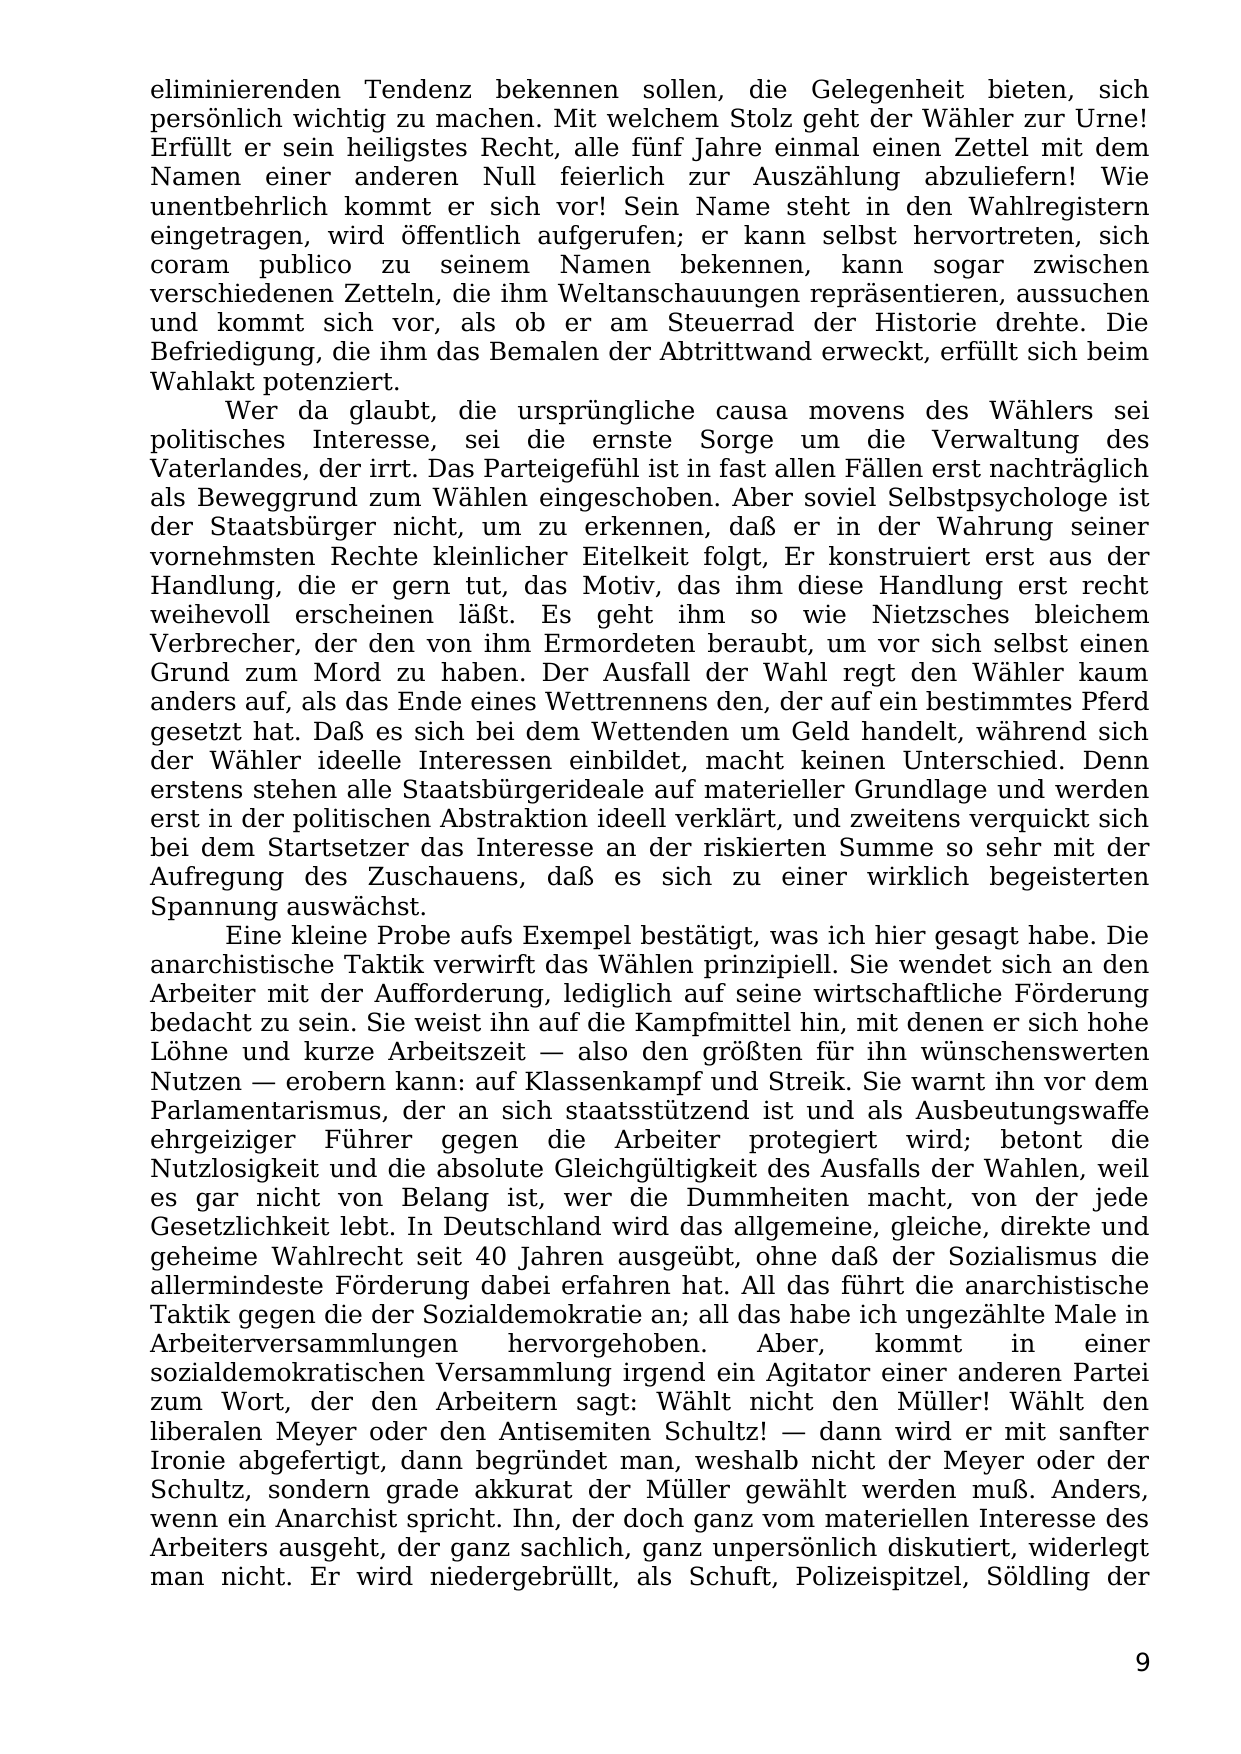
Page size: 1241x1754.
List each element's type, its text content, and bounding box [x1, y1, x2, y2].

text Wer da glaubt, die ursprüngliche causa movens des Wählers sei politisches Interesse, sei die ernste Sorge um die Verwaltung des Vaterlandes, der irrt. Das Parteigefühl ist in fast allen Fällen erst nachträglich als Beweggrund zum Wählen eingeschoben. Aber soviel Selbstpsychologe ist der Staatsbürger nicht, um zu erkennen, daß er in der Wahrung seiner vornehmsten Rechte kleinlicher Eitelkeit folgt, Er konstruiert erst aus der Handlung, die er gern tut, das Motiv, das ihm diese Handlung erst recht weihevoll erscheinen läßt. Es geht ihm so wie Nietzsches bleichem Verbrecher, der den von ihm Ermordeten beraubt, um vor sich selbst einen Grund zum Mord zu haben. Der Ausfall der Wahl regt den Wähler kaum anders auf, als das Ende eines Wettrennens den, der auf ein bestimmtes Pferd gesetzt hat. Daß es sich bei dem Wettenden um Geld handelt, während sich der Wähler ideelle Interessen einbildet, macht keinen Unterschied. Denn erstens stehen alle Staatsbürgerideale auf materieller Grundlage und werden erst in der politischen Abstraktion ideell verklärt, und zweitens verquickt sich bei dem Startsetzer das Interesse an der riskierten Summe so sehr mit der Aufregung des Zuschauens, daß es sich zu einer wirklich begeisterten Spannung auswächst. [150, 396, 1151, 921]
text Eine kleine Probe aufs Exempel bestätigt, was ich hier gesagt habe. Die anarchistische Taktik verwirft das Wählen prinzipiell. Sie wendet sich an den Arbeiter mit der Aufforderung, lediglich auf seine wirtschaftliche Förderung bedacht zu sein. Sie weist ihn auf die Kampfmittel hin, mit denen er sich hohe Löhne und kurze Arbeitszeit — also den größten für ihn wünschenswerten Nutzen — erobern kann: auf Klassenkampf und Streik. Sie warnt ihn vor dem Parlamentarismus, der an sich staatsstützend ist und als Ausbeutungswaffe ehrgeiziger Führer gegen die Arbeiter protegiert wird; betont die Nutzlosigkeit und die absolute Gleichgültigkeit des Ausfalls der Wahlen, weil es gar nicht von Belang ist, wer die Dummheiten macht, von der jede Gesetzlichkeit lebt. In Deutschland wird das allgemeine, gleiche, direkte und geheime Wahlrecht seit 40 Jahren ausgeübt, ohne daß der Sozialismus die allermindeste Förderung dabei erfahren hat. All das führt die anarchistische Taktik gegen die der Sozialdemokratie an; all das habe ich ungezählte Male in Arbeiterversammlungen hervorgehoben. Aber, kommt in einer sozialdemokratischen Versammlung irgend ein Agitator einer anderen Partei zum Wort, der den Arbeitern sagt: Wählt nicht den Müller! Wählt den liberalen Meyer oder den Antisemiten Schultz! — dann wird er mit sanfter Ironie abgefertigt, dann begründet man, weshalb nicht der Meyer oder der Schultz, sondern grade akkurat der Müller gewählt werden muß. Anders, wenn ein Anarchist spricht. Ihn, der doch ganz vom materiellen Interesse des Arbeiters ausgeht, der ganz sachlich, ganz unpersönlich diskutiert, widerlegt man nicht. Er wird niedergebrüllt, als Schuft, Polizeispitzel, Söldling der [150, 921, 1151, 1592]
text eliminierenden Tendenz bekennen sollen, die Gelegenheit bieten, sich persönlich wichtig zu machen. Mit welchem Stolz geht der Wähler zur Urne! Erfüllt er sein heiligstes Recht, alle fünf Jahre einmal einen Zettel mit dem Namen einer anderen Null feierlich zur Auszählung abzuliefern! Wie unentbehrlich kommt er sich vor! Sein Name steht in den Wahlregistern eingetragen, wird öffentlich aufgerufen; er kann selbst hervortreten, sich coram publico zu seinem Namen bekennen, kann sogar zwischen verschiedenen Zetteln, die ihm Weltanschauungen repräsentieren, aussuchen und kommt sich vor, als ob er am Steuerrad der Historie drehte. Die Befriedigung, die ihm das Bemalen der Abtrittwand erweckt, erfüllt sich beim Wahlakt potenziert. [150, 75, 1151, 396]
